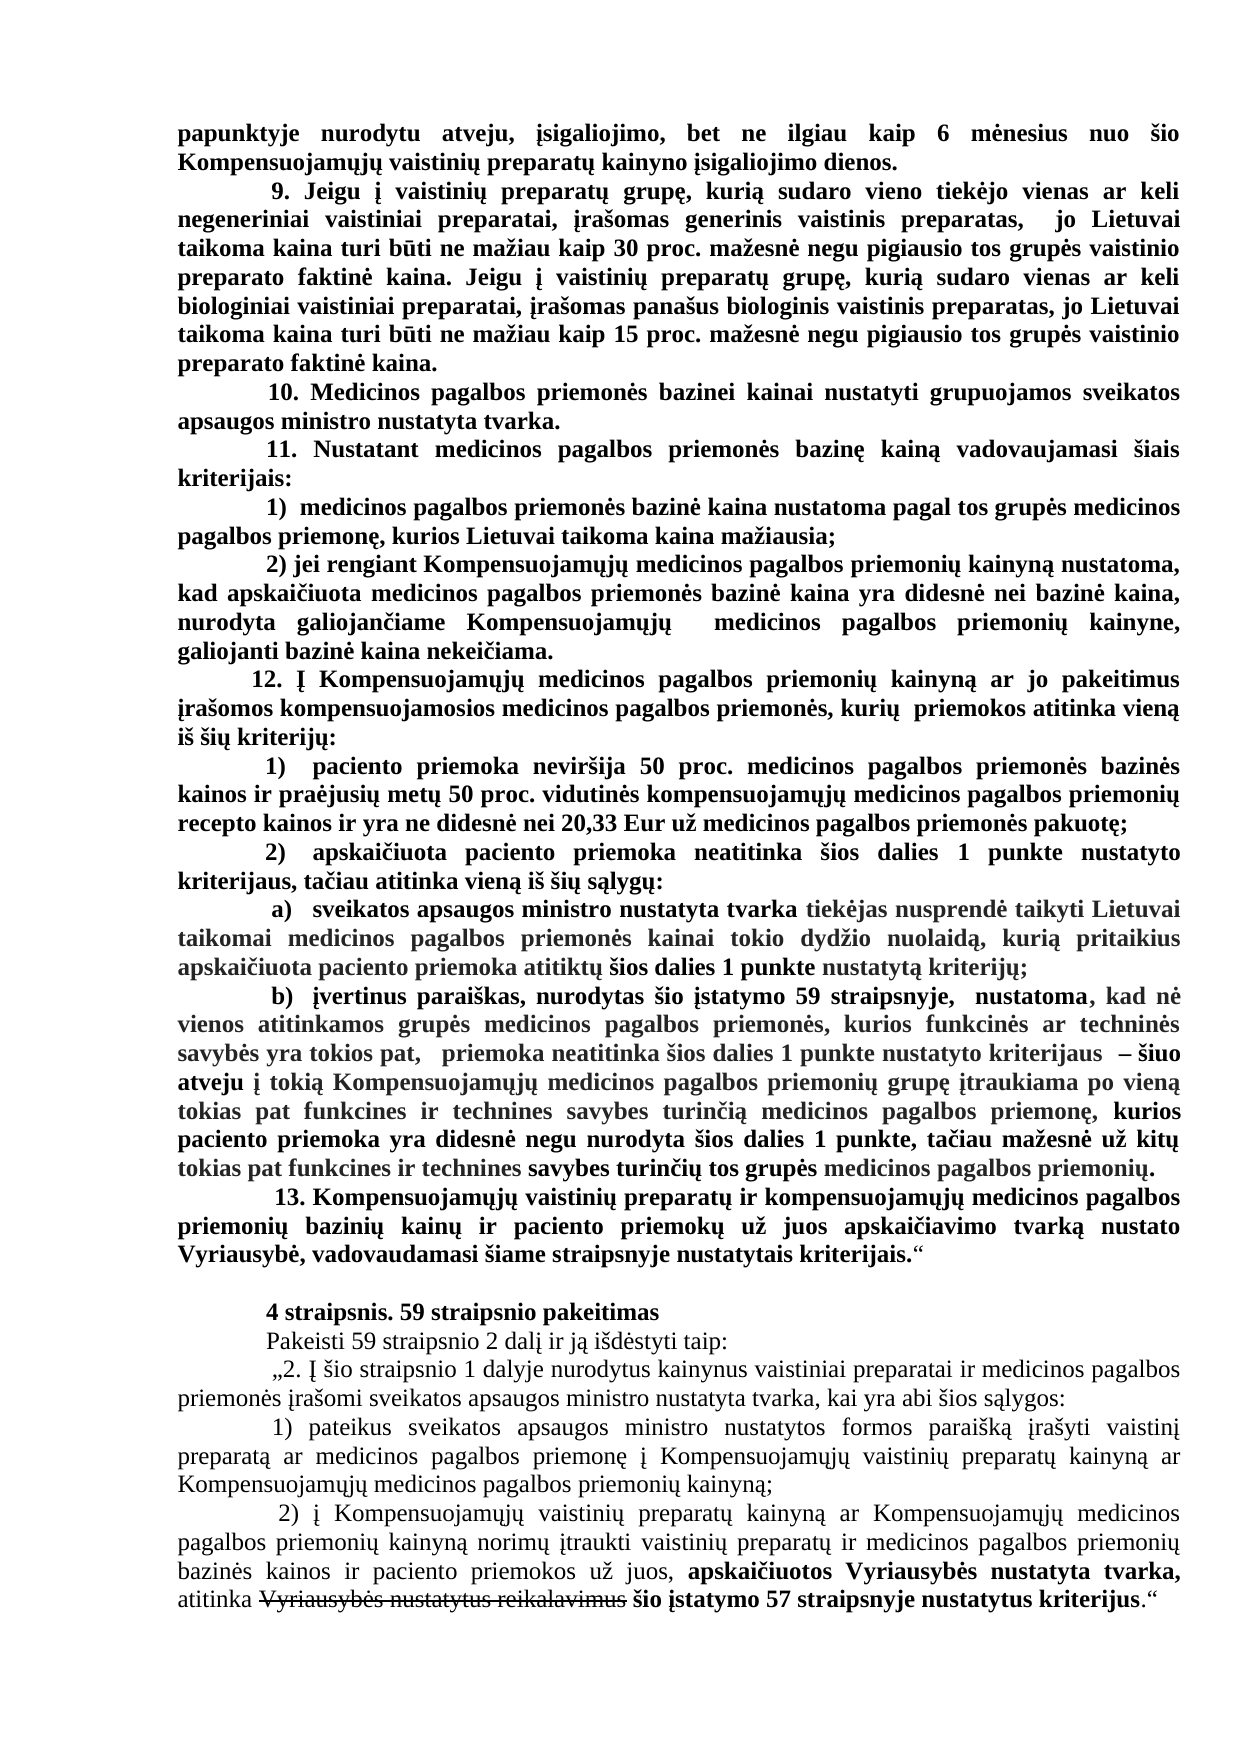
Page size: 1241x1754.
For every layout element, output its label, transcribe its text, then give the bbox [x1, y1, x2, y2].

text 2) jei rengiant Kompensuojamųjų medicinos pagalbos priemonių kainyną nustatoma, kad apskaičiuota medicinos pagalbos priemonės bazinė kaina yra didesnė nei bazinė kaina, nurodyta galiojančiame Kompensuojamųjų medicinos pagalbos priemonių kainyne, galiojanti bazinė kaina nekeičiama. [177, 549, 1181, 664]
text papunktyje nurodytu atveju, įsigaliojimo, bet ne ilgiau kaip 6 mėnesius nuo šio Kompensuojamųjų vaistinių preparatų kainyno įsigaliojimo dienos. [177, 118, 1181, 176]
text b) įvertinus paraiškas, nurodytas šio įstatymo 59 straipsnyje, nustatoma, kad nė vienos atitinkamos grupės medicinos pagalbos priemonės, kurios funkcinės ar techninės savybės yra tokios pat, priemoka neatitinka šios dalies 1 punkte nustatyto kriterijaus – šiuo atveju į tokią Kompensuojamųjų medicinos pagalbos priemonių grupę įtraukiama po vieną tokias pat funkcines ir technines savybes turinčią medicinos pagalbos priemonę, kurios paciento priemoka yra didesnė negu nurodyta šios dalies 1 punkte, tačiau mažesnė už kitų tokias pat funkcines ir technines savybes turinčių tos grupės medicinos pagalbos priemonių. [177, 981, 1181, 1182]
text Pakeisti 59 straipsnio 2 dalį ir ją išdėstyti taip: [266, 1326, 1181, 1354]
text 10. Medicinos pagalbos priemonės bazinei kainai nustatyti grupuojamos sveikatos apsaugos ministro nustatyta tvarka. [177, 377, 1181, 434]
text 12. Į Kompensuojamųjų medicinos pagalbos priemonių kainyną ar jo pakeitimus įrašomos kompensuojamosios medicinos pagalbos priemonės, kurių priemokos atitinka vieną iš šių kriterijų: [177, 664, 1181, 751]
text 9. Jeigu į vaistinių preparatų grupę, kurią sudaro vieno tiekėjo vienas ar keli negeneriniai vaistiniai preparatai, įrašomas generinis vaistinis preparatas, jo Lietuvai taikoma kaina turi būti ne mažiau kaip 30 proc. mažesnė negu pigiausio tos grupės vaistinio preparato faktinė kaina. Jeigu į vaistinių preparatų grupę, kurią sudaro vienas ar keli biologiniai vaistiniai preparatai, įrašomas panašus biologinis vaistinis preparatas, jo Lietuvai taikoma kaina turi būti ne mažiau kaip 15 proc. mažesnė negu pigiausio tos grupės vaistinio preparato faktinė kaina. [177, 176, 1181, 377]
text 1) medicinos pagalbos priemonės bazinė kaina nustatoma pagal tos grupės medicinos pagalbos priemonę, kurios Lietuvai taikoma kaina mažiausia; [177, 492, 1181, 549]
text 1) paciento priemoka neviršija 50 proc. medicinos pagalbos priemonės bazinės kainos ir praėjusių metų 50 proc. vidutinės kompensuojamųjų medicinos pagalbos priemonių recepto kainos ir yra ne didesnė nei 20,33 Eur už medicinos pagalbos priemonės pakuotę; [177, 751, 1181, 837]
text 1) pateikus sveikatos apsaugos ministro nustatytos formos paraišką įrašyti vaistinį preparatą ar medicinos pagalbos priemonę į Kompensuojamųjų vaistinių preparatų kainyną ar Kompensuojamųjų medicinos pagalbos priemonių kainyną; [177, 1412, 1181, 1498]
text 11. Nustatant medicinos pagalbos priemonės bazinę kainą vadovaujamasi šiais kriterijais: [177, 434, 1181, 492]
text „2. Į šio straipsnio 1 dalyje nurodytus kainynus vaistiniai preparatai ir medicinos pagalbos priemonės įrašomi sveikatos apsaugos ministro nustatyta tvarka, kai yra abi šios sąlygos: [177, 1354, 1181, 1412]
text a) sveikatos apsaugos ministro nustatyta tvarka tiekėjas nusprendė taikyti Lietuvai taikomai medicinos pagalbos priemonės kainai tokio dydžio nuolaidą, kurią pritaikius apskaičiuota paciento priemoka atitiktų šios dalies 1 punkte nustatytą kriterijų; [177, 894, 1181, 981]
text 2) apskaičiuota paciento priemoka neatitinka šios dalies 1 punkte nustatyto kriterijaus, tačiau atitinka vieną iš šių sąlygų: [177, 837, 1181, 894]
text 13. Kompensuojamųjų vaistinių preparatų ir kompensuojamųjų medicinos pagalbos priemonių bazinių kainų ir paciento priemokų už juos apskaičiavimo tvarką nustato Vyriausybė, vadovaudamasi šiame straipsnyje nustatytais kriterijais.“ [177, 1182, 1181, 1268]
text 4 straipsnis. 59 straipsnio pakeitimas [177, 1297, 1181, 1326]
text 2) į Kompensuojamųjų vaistinių preparatų kainyną ar Kompensuojamųjų medicinos pagalbos priemonių kainyną norimų įtraukti vaistinių preparatų ir medicinos pagalbos priemonių bazinės kainos ir paciento priemokos už juos, apskaičiuotos Vyriausybės nustatyta tvarka, atitinka Vyriausybės nustatytus reikalavimus šio įstatymo 57 straipsnyje nustatytus kriterijus.“ [177, 1498, 1181, 1613]
